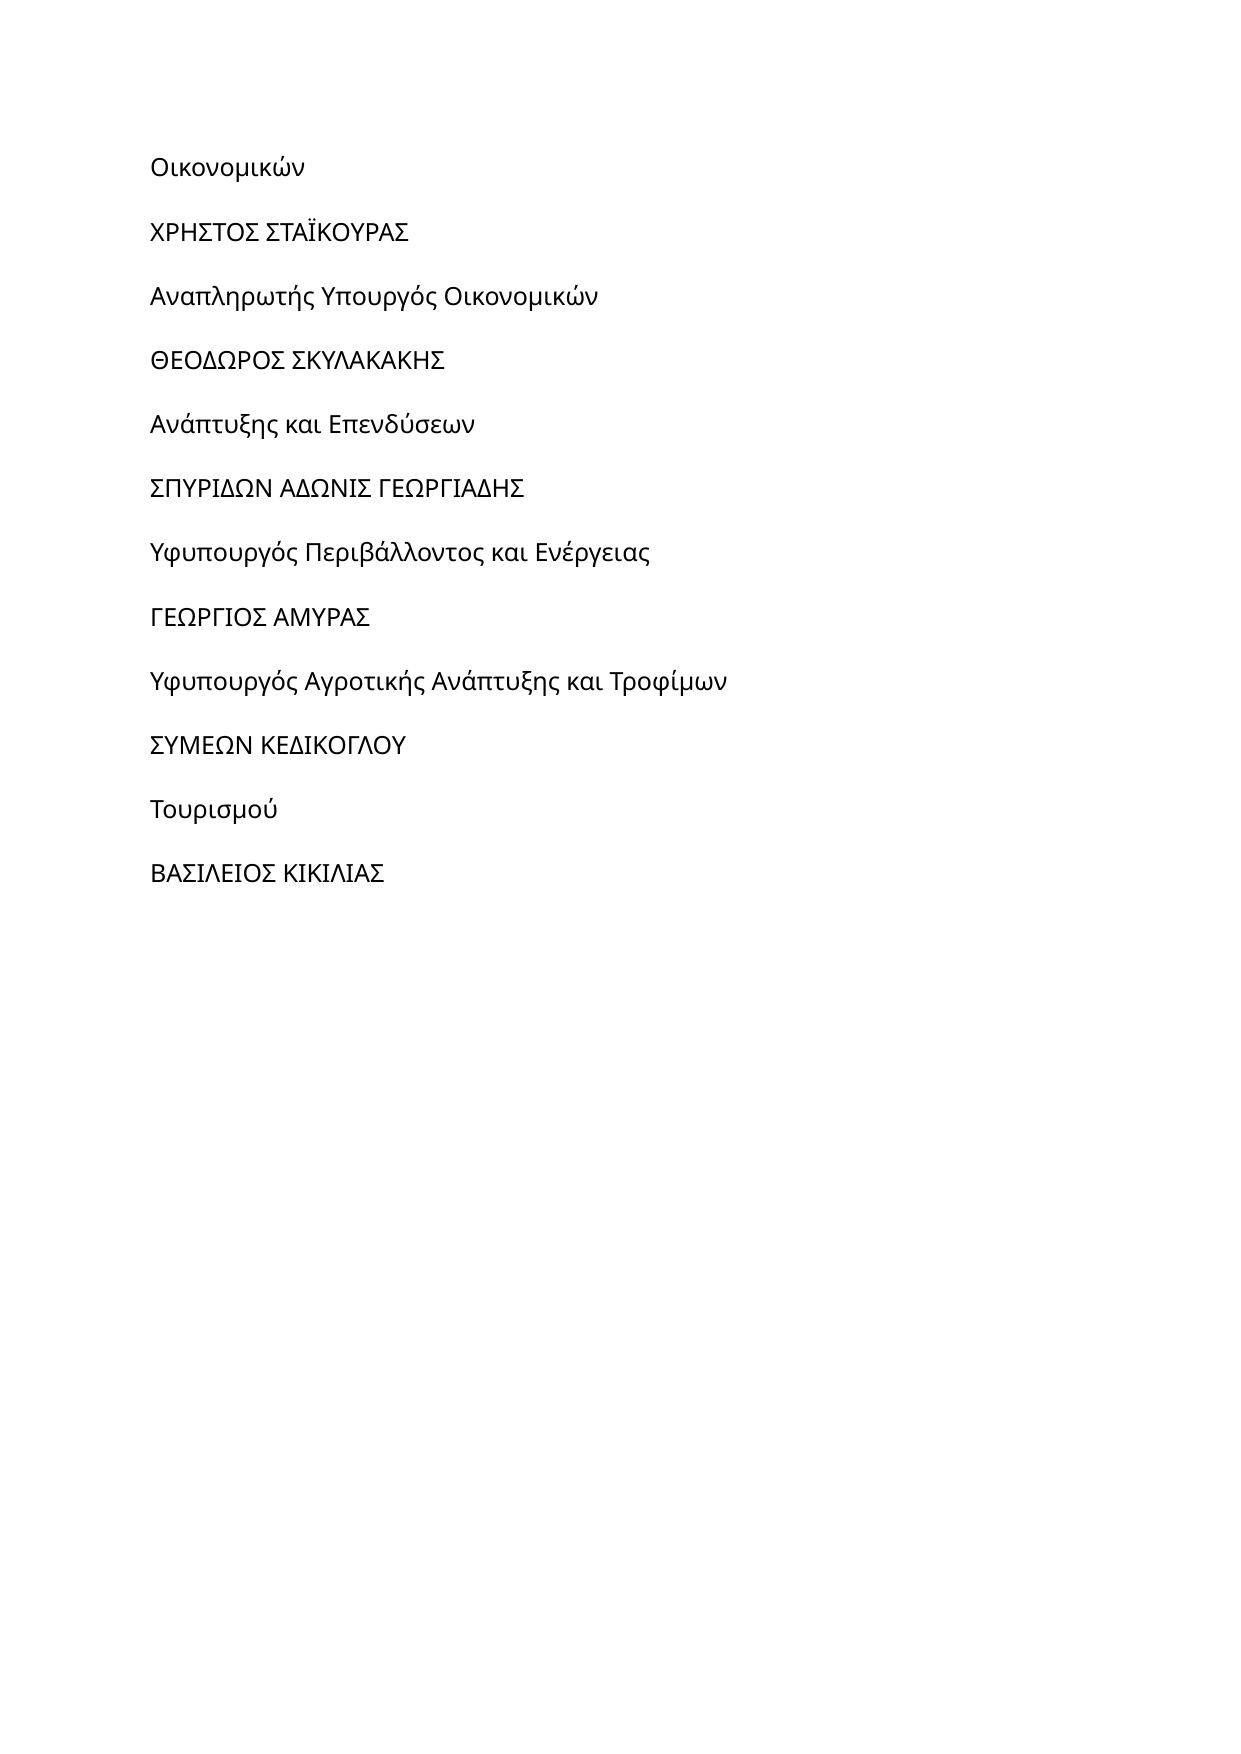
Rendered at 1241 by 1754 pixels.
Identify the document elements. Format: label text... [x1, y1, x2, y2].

text ΒΑΣΙΛΕΙΟΣ ΚΙΚΙΛΙΑΣ [150, 856, 1090, 890]
text ΓΕΩΡΓΙΟΣ ΑΜΥΡΑΣ [150, 599, 1090, 633]
text Ανάπτυξης και Επενδύσεων [150, 407, 1090, 441]
text ΧΡΗΣΤΟΣ ΣΤΑΪΚΟΥΡΑΣ [150, 214, 1090, 248]
text Αναπληρωτής Υπουργός Οικονομικών [150, 278, 1090, 312]
text ΣΠΥΡΙΔΩΝ ΑΔΩΝΙΣ ΓΕΩΡΓΙΑΔΗΣ [150, 471, 1090, 505]
text Υφυπουργός Περιβάλλοντος και Ενέργειας [150, 535, 1090, 569]
text ΘΕΟΔΩΡΟΣ ΣΚΥΛΑΚΑΚΗΣ [150, 342, 1090, 377]
text Τουρισμού [150, 792, 1090, 826]
text Οικονομικών [150, 150, 1090, 184]
text Υφυπουργός Αγροτικής Ανάπτυξης και Τροφίμων [150, 663, 1090, 697]
text ΣΥΜΕΩΝ ΚΕΔΙΚΟΓΛΟΥ [150, 727, 1090, 762]
